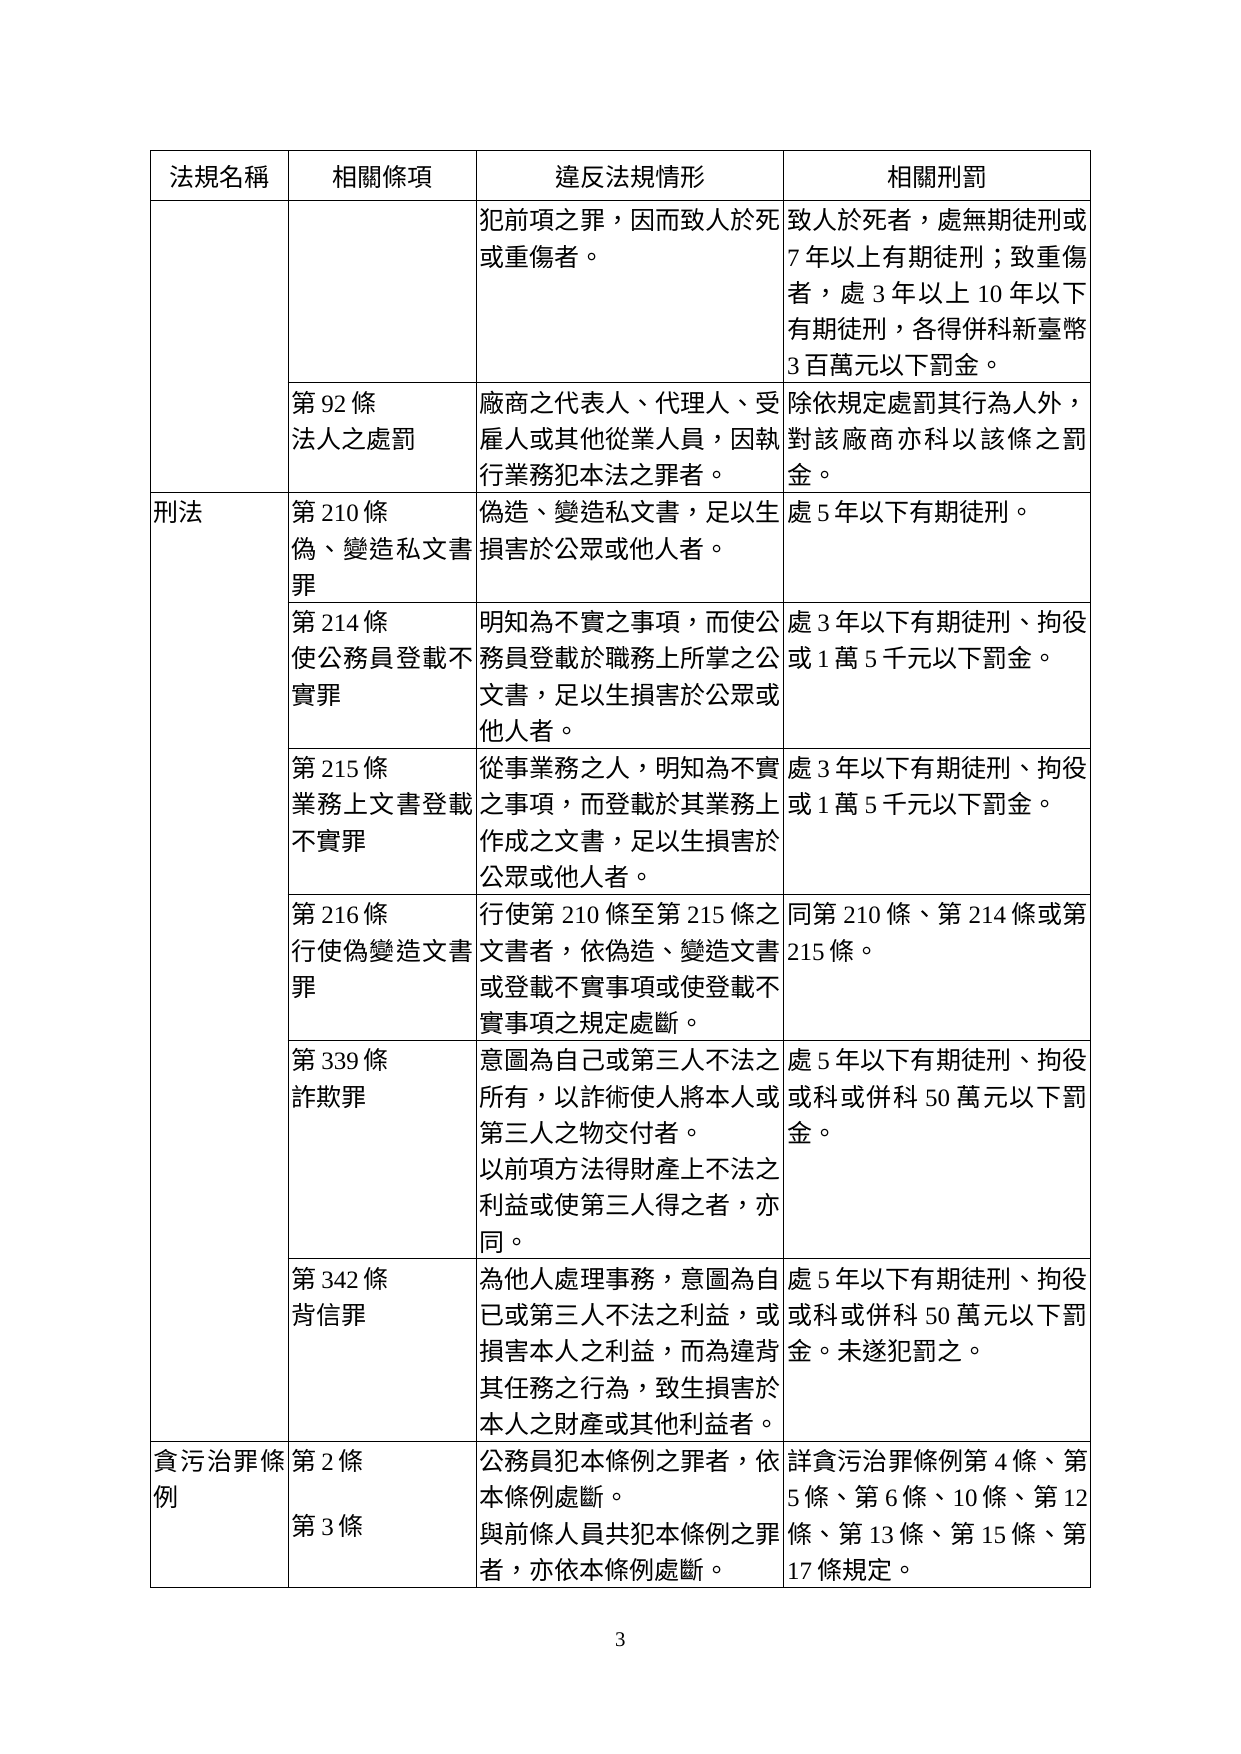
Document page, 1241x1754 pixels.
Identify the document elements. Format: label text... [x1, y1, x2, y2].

table_cell 處5年以下有期徒刑、拘役或科或併科50萬元以下罰金。未遂犯罰之。 [784, 1259, 1090, 1441]
table_header 相關條項 [289, 151, 476, 200]
table_cell 處5年以下有期徒刑。 [784, 493, 1090, 602]
table_cell 犯前項之罪，因而致人於死或重傷者。 [477, 201, 783, 382]
table_header 法規名稱 [151, 151, 288, 200]
table_cell 詳貪污治罪條例第4條、第5條、第6條、10條、第12條、第13條、第15條、第17條規定。 [784, 1442, 1090, 1587]
table_cell 刑法 [151, 493, 288, 1441]
table_cell 第215條 業務上文書登載不實罪 [289, 749, 476, 894]
table_cell 致人於死者，處無期徒刑或7年以上有期徒刑；致重傷者，處3年以上10年以下有期徒刑，各得併科新臺幣3百萬元以下罰金。 [784, 201, 1090, 382]
table_cell 第339條 詐欺罪 [289, 1041, 476, 1258]
table_header 相關刑罰 [784, 151, 1090, 200]
table_cell 同第210條、第214條或第215條。 [784, 895, 1090, 1040]
table_cell 從事業務之人，明知為不實之事項，而登載於其業務上作成之文書，足以生損害於公眾或他人者。 [477, 749, 783, 894]
table_cell 第216條 行使偽變造文書罪 [289, 895, 476, 1040]
table_cell 第342條 背信罪 [289, 1259, 476, 1441]
table_cell 第92條 法人之處罰 [289, 383, 476, 492]
table_cell 貪污治罪條例 [151, 1442, 288, 1587]
table_cell 為他人處理事務，意圖為自已或第三人不法之利益，或損害本人之利益，而為違背其任務之行為，致生損害於本人之財產或其他利益者。 [477, 1259, 783, 1441]
table_cell 行使第210條至第215條之文書者，依偽造、變造文書或登載不實事項或使登載不實事項之規定處斷。 [477, 895, 783, 1040]
table_cell 廠商之代表人、代理人、受雇人或其他從業人員，因執行業務犯本法之罪者。 [477, 383, 783, 492]
table_cell [289, 201, 476, 382]
table_header 違反法規情形 [477, 151, 783, 200]
table_cell 明知為不實之事項，而使公務員登載於職務上所掌之公文書，足以生損害於公眾或他人者。 [477, 603, 783, 748]
table_cell 處3年以下有期徒刑、拘役或1萬5千元以下罰金。 [784, 603, 1090, 748]
table_cell 第210條 偽、變造私文書罪 [289, 493, 476, 602]
table_cell 第2條 第3條 [289, 1442, 476, 1587]
table_cell 第214條 使公務員登載不實罪 [289, 603, 476, 748]
table_cell 公務員犯本條例之罪者，依本條例處斷。 與前條人員共犯本條例之罪者，亦依本條例處斷。 [477, 1442, 783, 1587]
table_cell 處3年以下有期徒刑、拘役或1萬5千元以下罰金。 [784, 749, 1090, 894]
table_cell 意圖為自己或第三人不法之所有，以詐術使人將本人或第三人之物交付者。 以前項方法得財產上不法之利益或使第三人得之者，亦同。 [477, 1041, 783, 1258]
table_cell 偽造、變造私文書，足以生損害於公眾或他人者。 [477, 493, 783, 602]
table_cell 除依規定處罰其行為人外，對該廠商亦科以該條之罰金。 [784, 383, 1090, 492]
table_cell 處5年以下有期徒刑、拘役或科或併科50萬元以下罰金。 [784, 1041, 1090, 1258]
